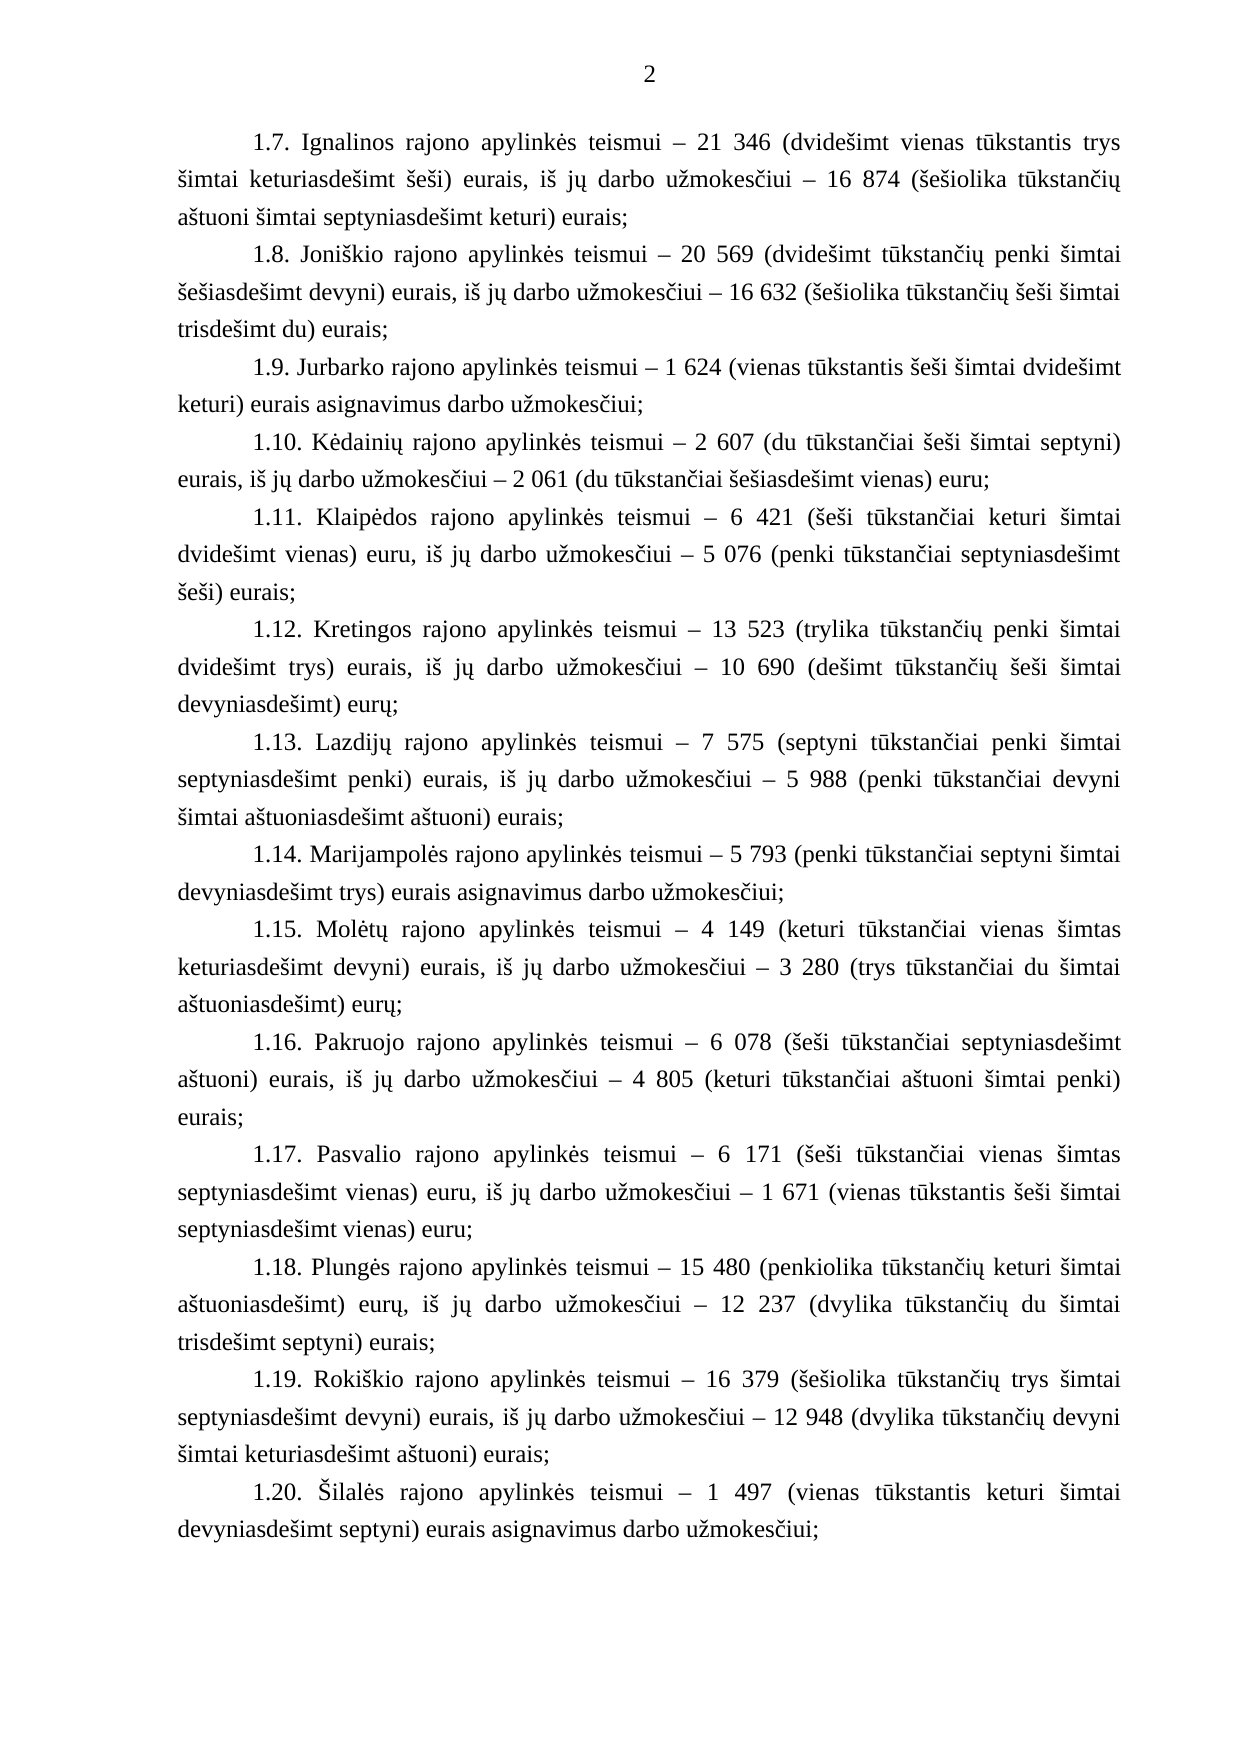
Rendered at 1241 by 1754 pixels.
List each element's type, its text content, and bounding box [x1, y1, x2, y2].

text 1.15. Molėtų rajono apylinkės teismui – 4 149 (keturi tūkstančiai vienas šimtas keturiasdešimt devyni) eurais, iš jų darbo užmokesčiui – 3 280 (trys tūkstančiai du šimtai aštuoniasdešimt) eurų; [177, 906, 1122, 1018]
text 1.12. Kretingos rajono apylinkės teismui – 13 523 (trylika tūkstančių penki šimtai dvidešimt trys) eurais, iš jų darbo užmokesčiui – 10 690 (dešimt tūkstančių šeši šimtai devyniasdešimt) eurų; [177, 606, 1122, 718]
text 1.20. Šilalės rajono apylinkės teismui – 1 497 (vienas tūkstantis keturi šimtai devyniasdešimt septyni) eurais asignavimus darbo užmokesčiui; [177, 1468, 1122, 1543]
text 1.18. Plungės rajono apylinkės teismui – 15 480 (penkiolika tūkstančių keturi šimtai aštuoniasdešimt) eurų, iš jų darbo užmokesčiui – 12 237 (dvylika tūkstančių du šimtai trisdešimt septyni) eurais; [177, 1243, 1122, 1356]
text 1.8. Joniškio rajono apylinkės teismui – 20 569 (dvidešimt tūkstančių penki šimtai šešiasdešimt devyni) eurais, iš jų darbo užmokesčiui – 16 632 (šešiolika tūkstančių šeši šimtai trisdešimt du) eurais; [177, 231, 1122, 343]
text 1.10. Kėdainių rajono apylinkės teismui – 2 607 (du tūkstančiai šeši šimtai septyni) eurais, iš jų darbo užmokesčiui – 2 061 (du tūkstančiai šešiasdešimt vienas) euru; [177, 418, 1122, 493]
text 1.11. Klaipėdos rajono apylinkės teismui – 6 421 (šeši tūkstančiai keturi šimtai dvidešimt vienas) euru, iš jų darbo užmokesčiui – 5 076 (penki tūkstančiai septyniasdešimt šeši) eurais; [177, 493, 1122, 606]
text 1.13. Lazdijų rajono apylinkės teismui – 7 575 (septyni tūkstančiai penki šimtai septyniasdešimt penki) eurais, iš jų darbo užmokesčiui – 5 988 (penki tūkstančiai devyni šimtai aštuoniasdešimt aštuoni) eurais; [177, 718, 1122, 831]
text 1.7. Ignalinos rajono apylinkės teismui – 21 346 (dvidešimt vienas tūkstantis trys šimtai keturiasdešimt šeši) eurais, iš jų darbo užmokesčiui – 16 874 (šešiolika tūkstančių aštuoni šimtai septyniasdešimt keturi) eurais; [177, 118, 1122, 231]
text 1.9. Jurbarko rajono apylinkės teismui – 1 624 (vienas tūkstantis šeši šimtai dvidešimt keturi) eurais asignavimus darbo užmokesčiui; [177, 343, 1122, 418]
text 1.14. Marijampolės rajono apylinkės teismui – 5 793 (penki tūkstančiai septyni šimtai devyniasdešimt trys) eurais asignavimus darbo užmokesčiui; [177, 831, 1122, 906]
text 1.17. Pasvalio rajono apylinkės teismui – 6 171 (šeši tūkstančiai vienas šimtas septyniasdešimt vienas) euru, iš jų darbo užmokesčiui – 1 671 (vienas tūkstantis šeši šimtai septyniasdešimt vienas) euru; [177, 1131, 1122, 1243]
text 1.16. Pakruojo rajono apylinkės teismui – 6 078 (šeši tūkstančiai septyniasdešimt aštuoni) eurais, iš jų darbo užmokesčiui – 4 805 (keturi tūkstančiai aštuoni šimtai penki) eurais; [177, 1018, 1122, 1131]
text 1.19. Rokiškio rajono apylinkės teismui – 16 379 (šešiolika tūkstančių trys šimtai septyniasdešimt devyni) eurais, iš jų darbo užmokesčiui – 12 948 (dvylika tūkstančių devyni šimtai keturiasdešimt aštuoni) eurais; [177, 1356, 1122, 1468]
